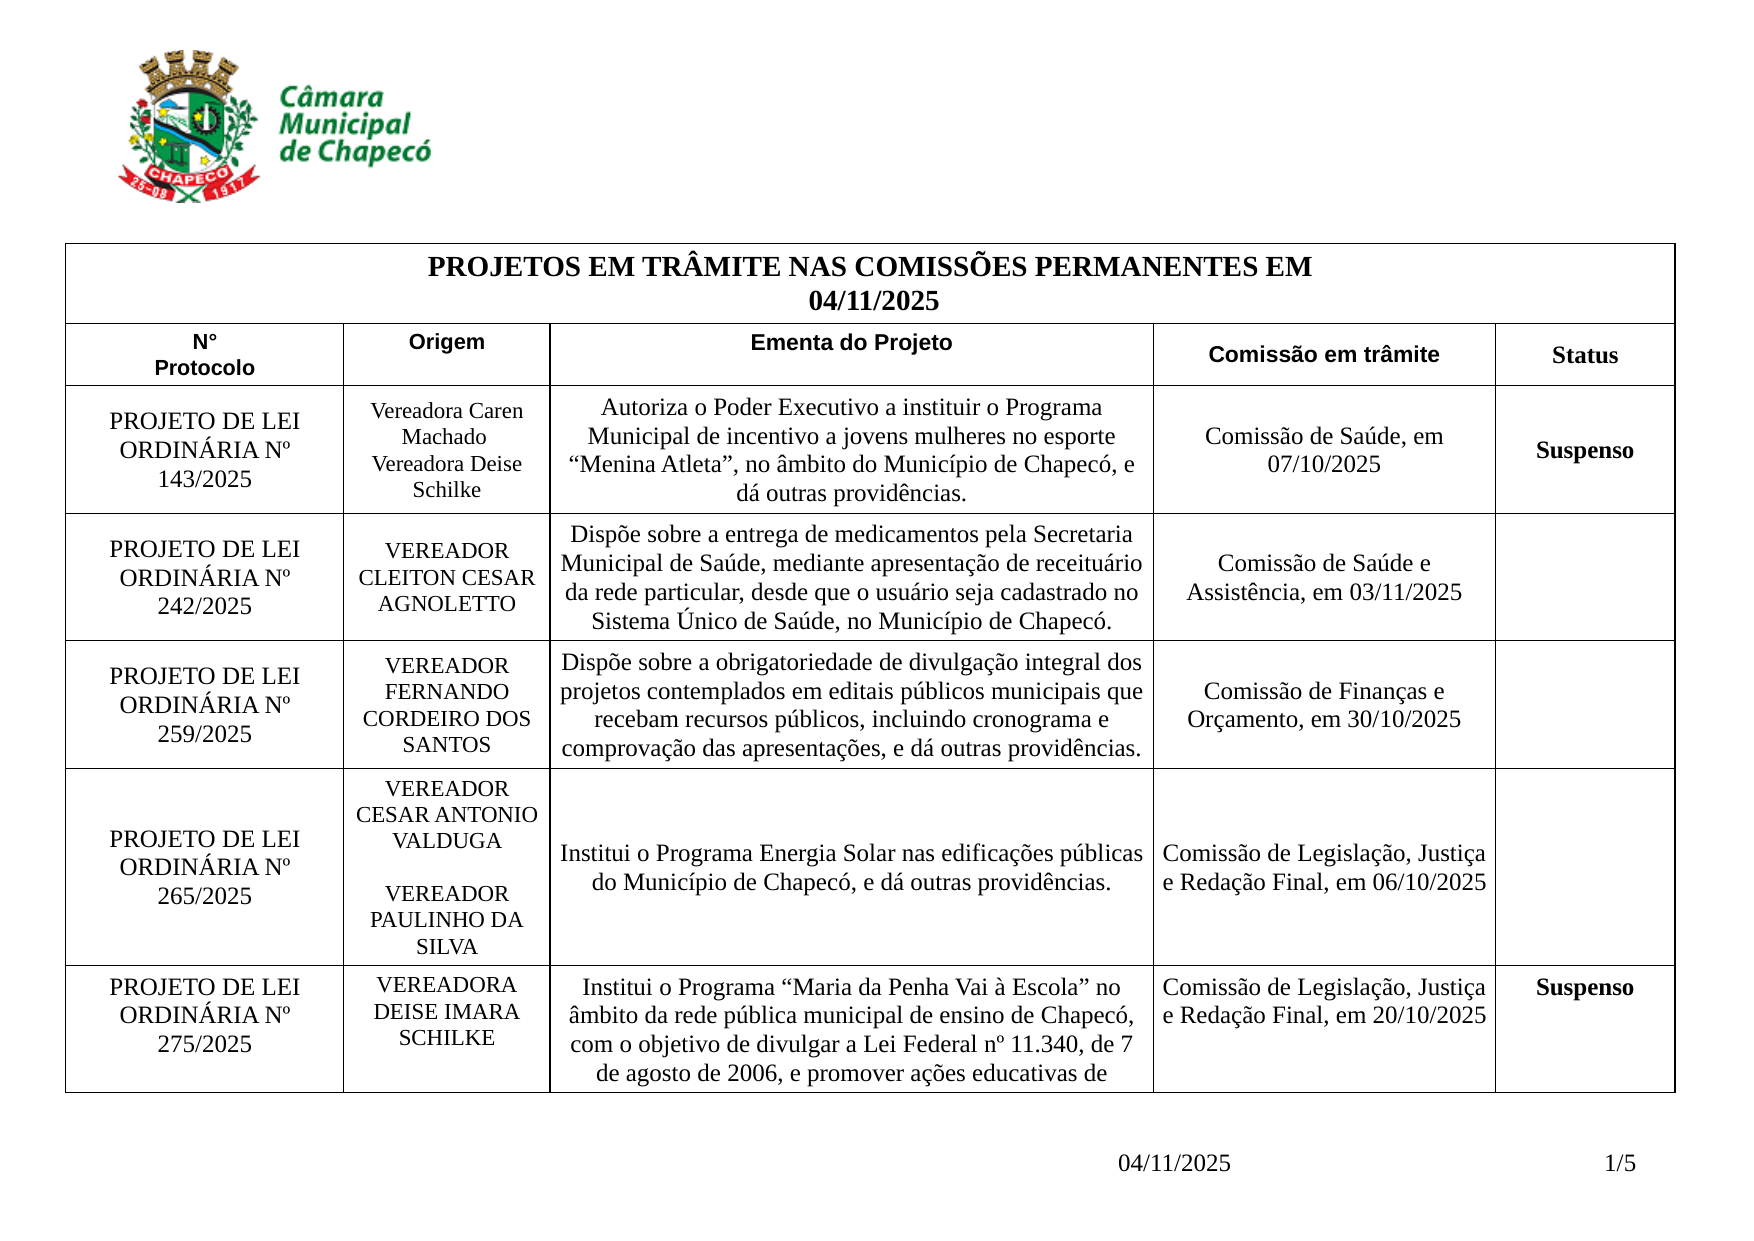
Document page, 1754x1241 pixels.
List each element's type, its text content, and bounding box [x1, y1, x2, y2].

table_cell [1496, 641, 1674, 768]
picture [118, 50, 431, 203]
table_cell PROJETO DE LEI ORDINÁRIA Nº 143/2025 [66, 386, 343, 513]
table_cell Status [1496, 324, 1674, 385]
table_cell Dispõe sobre a entrega de medicamentos pela Secretaria Municipal de Saúde, mediante apresentação de receituário da rede particular, desde que o usuário seja cadastrado no Sistema Único de Saúde, no Município de Chapecó. [551, 514, 1153, 640]
table_cell Comissão de Legislação, Justiça e Redação Final, em 06/10/2025 [1154, 769, 1495, 965]
table_cell Dispõe sobre a obrigatoriedade de divulgação integral dos projetos contemplados em editais públicos municipais que recebam recursos públicos, incluindo cronograma e comprovação das apresentações, e dá outras providências. [551, 641, 1153, 768]
table_cell PROJETO DE LEI ORDINÁRIA Nº 265/2025 [66, 769, 343, 965]
table_cell Institui o Programa “Maria da Penha Vai à Escola” no âmbito da rede pública municipal de ensino de Chapecó, com o objetivo de divulgar a Lei Federal nº 11.340, de 7 de agosto de 2006, e promover ações educativas de [551, 966, 1153, 1092]
table_cell Institui o Programa Energia Solar nas edificações públicas do Município de Chapecó, e dá outras providências. [551, 769, 1153, 965]
table_cell Origem [344, 324, 549, 385]
table_cell PROJETO DE LEI ORDINÁRIA Nº 242/2025 [66, 514, 343, 640]
table_cell VEREADOR FERNANDO CORDEIRO DOS SANTOS [344, 641, 549, 768]
table_cell Vereadora Caren Machado Vereadora Deise Schilke [344, 386, 549, 513]
table_cell VEREADOR CLEITON CESAR AGNOLETTO [344, 514, 549, 640]
table_cell Comissão de Legislação, Justiça e Redação Final, em 20/10/2025 [1154, 966, 1495, 1092]
table_cell Autoriza o Poder Executivo a instituir o Programa Municipal de incentivo a jovens mulheres no esporte “Menina Atleta”, no âmbito do Município de Chapecó, e dá outras providências. [551, 386, 1153, 513]
table_cell [1496, 514, 1674, 640]
table_cell VEREADOR CESAR ANTONIO VALDUGA VEREADOR PAULINHO DA SILVA [344, 769, 549, 965]
table_cell Comissão em trâmite [1154, 324, 1495, 385]
table_cell PROJETO DE LEI ORDINÁRIA Nº 275/2025 [66, 966, 343, 1092]
table_cell Suspenso [1496, 386, 1674, 513]
table_header PROJETOS EM TRÂMITE NAS COMISSÕES PERMANENTES EM 04/11/2025 [66, 244, 1674, 322]
table_cell Comissão de Saúde e Assistência, em 03/11/2025 [1154, 514, 1495, 640]
table_cell VEREADORA DEISE IMARA SCHILKE [344, 966, 549, 1092]
table_cell PROJETO DE LEI ORDINÁRIA Nº 259/2025 [66, 641, 343, 768]
table_cell Suspenso [1496, 966, 1674, 1092]
table_cell Comissão de Saúde, em 07/10/2025 [1154, 386, 1495, 513]
table_cell Comissão de Finanças e Orçamento, em 30/10/2025 [1154, 641, 1495, 768]
table_cell [1496, 769, 1674, 965]
table_cell Ementa do Projeto [551, 324, 1153, 385]
table_cell N° Protocolo [66, 324, 343, 385]
